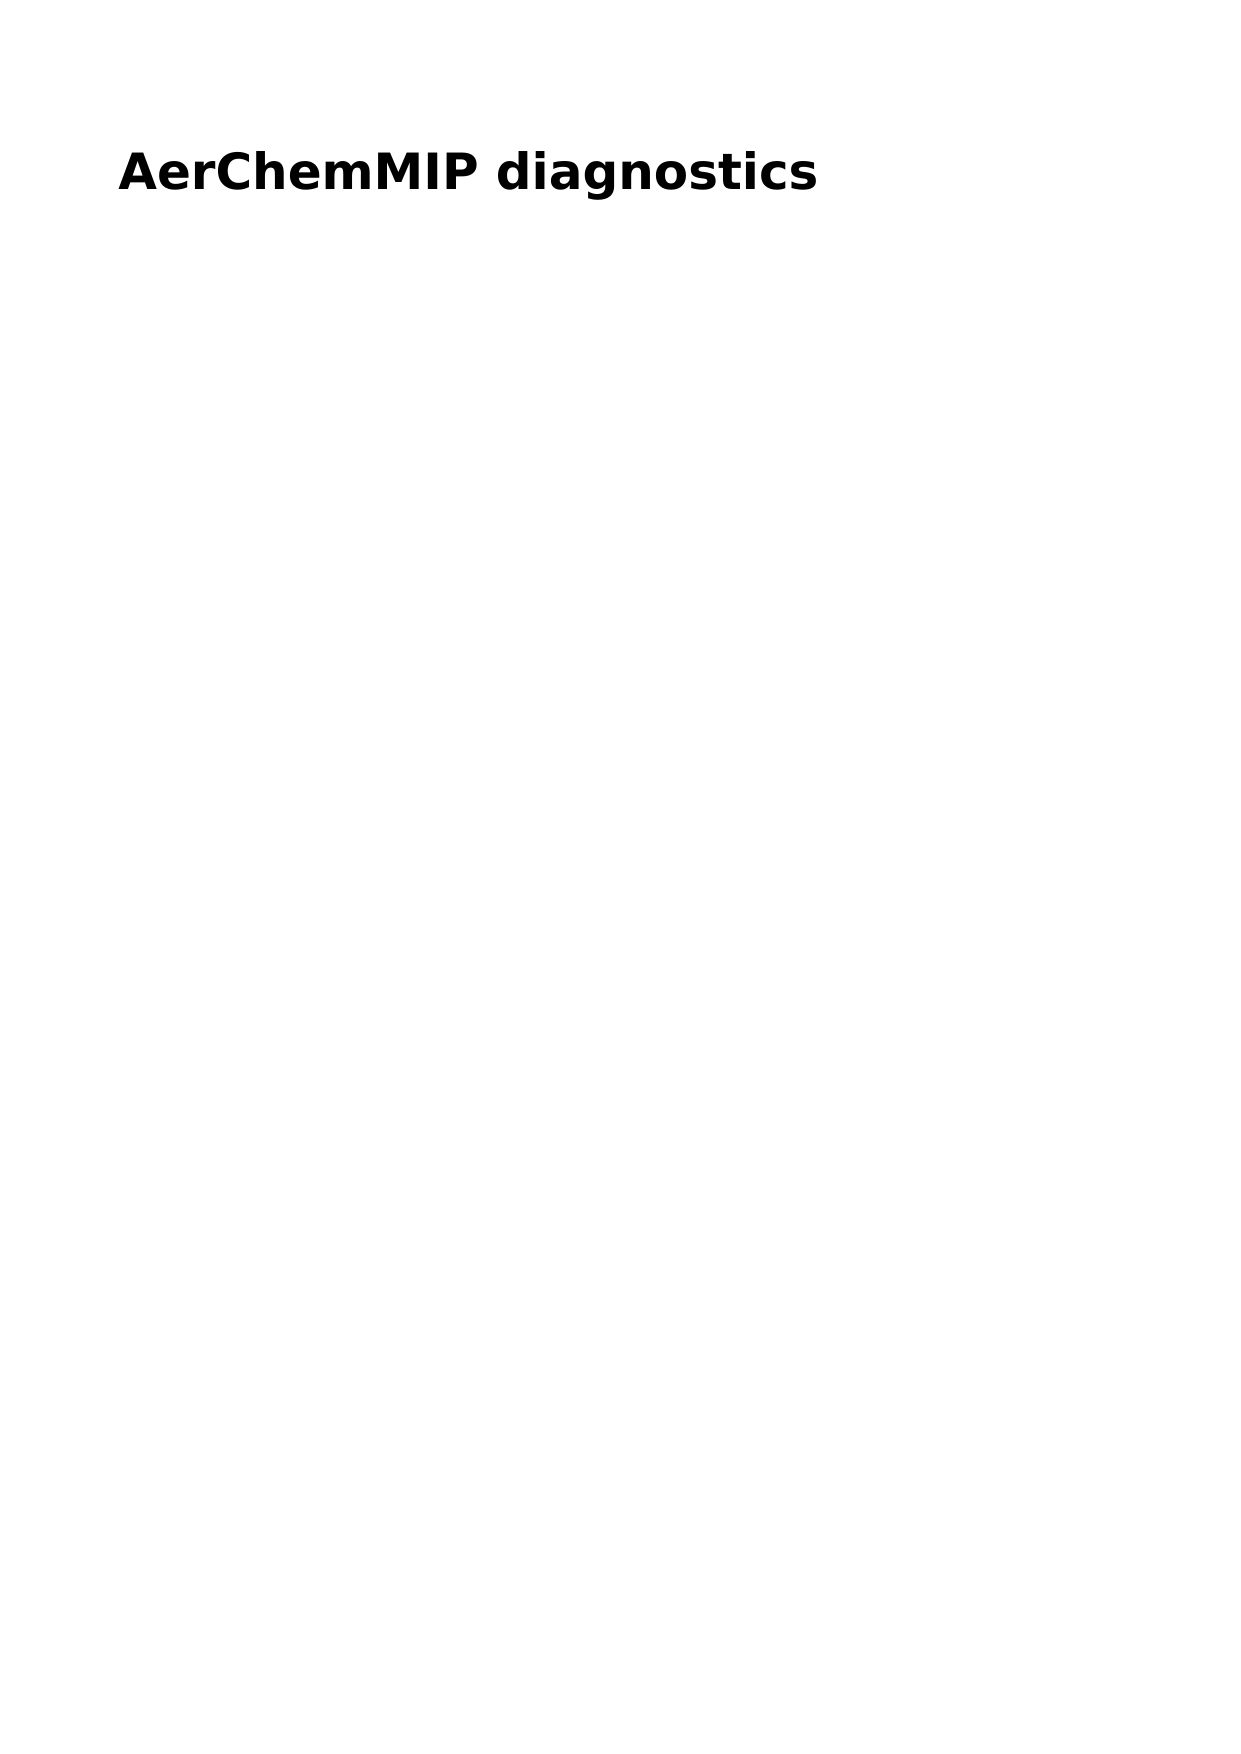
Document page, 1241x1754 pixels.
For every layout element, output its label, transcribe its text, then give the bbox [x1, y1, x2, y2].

subtitle AerChemMIP diagnostics [118, 143, 1122, 201]
